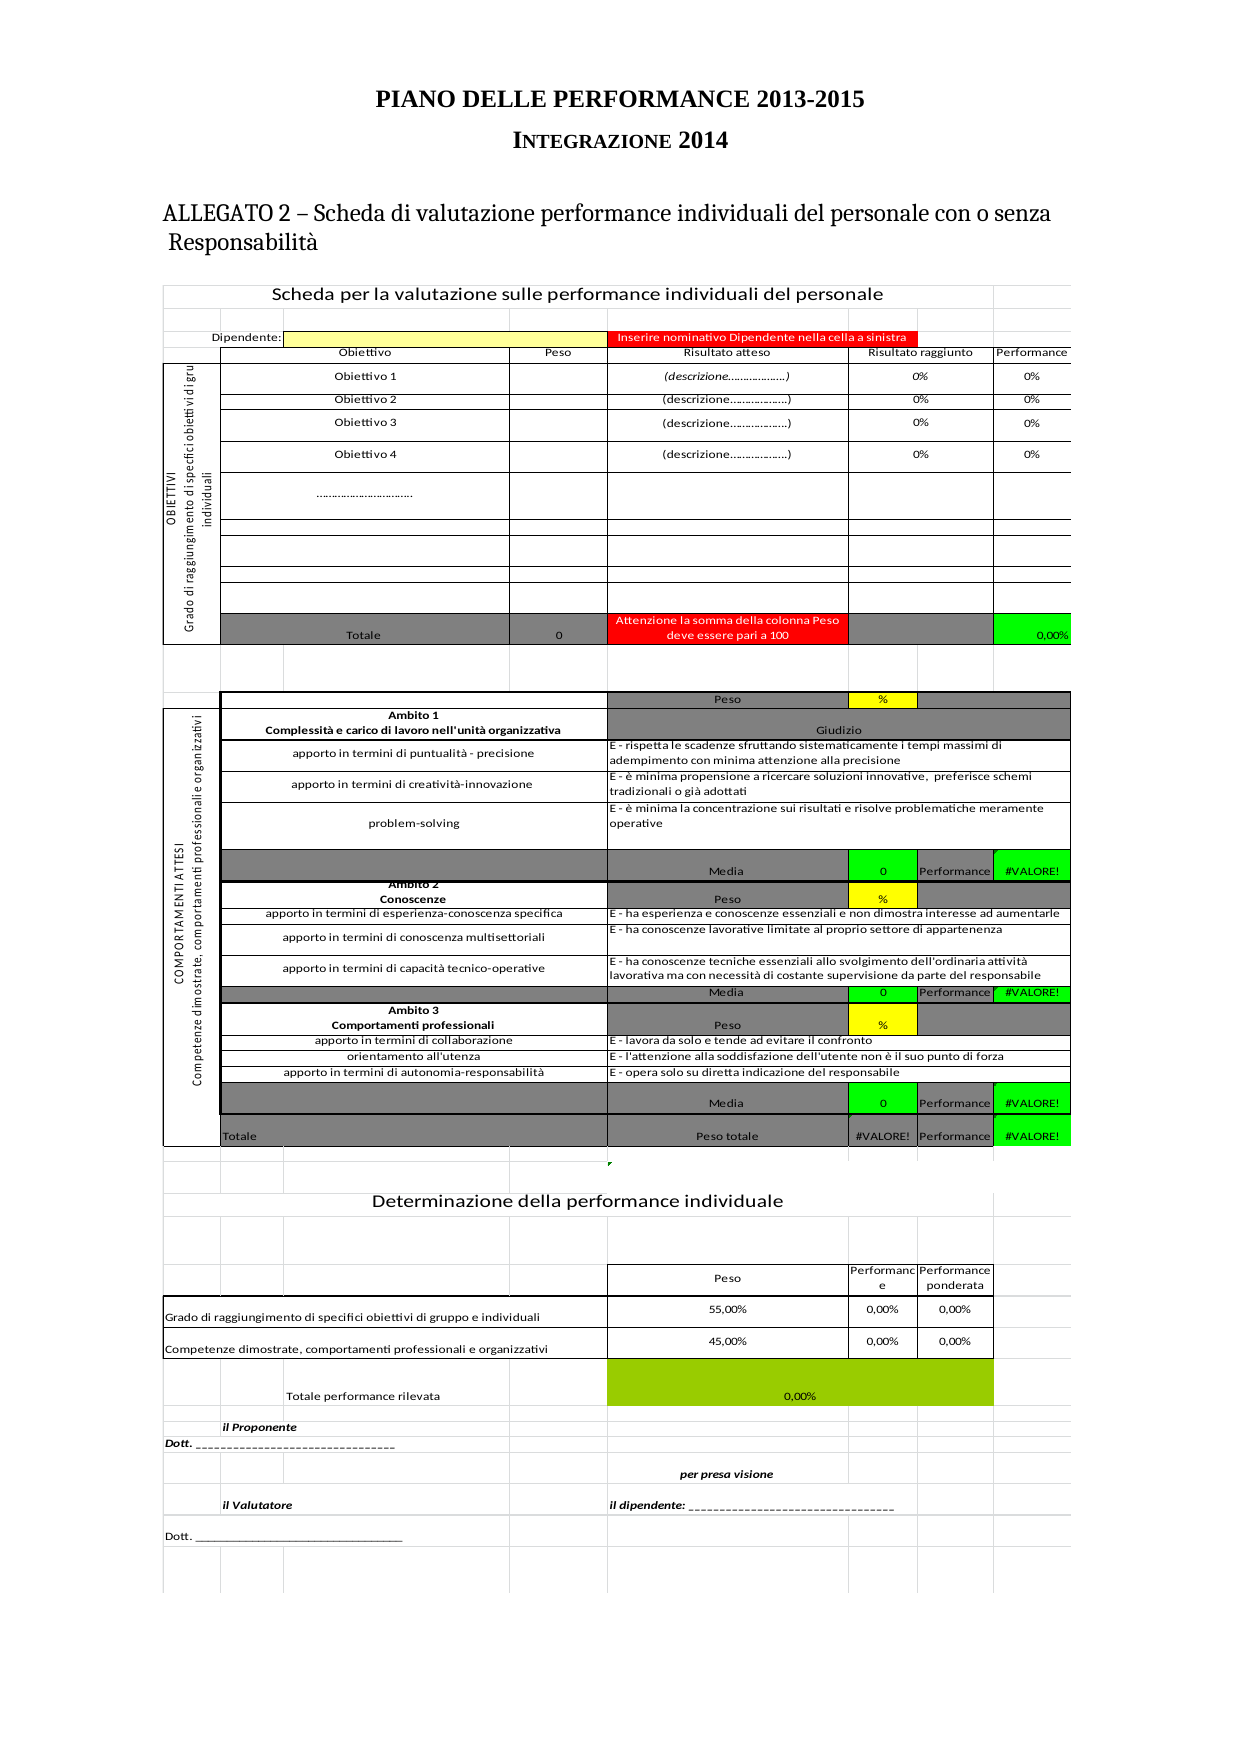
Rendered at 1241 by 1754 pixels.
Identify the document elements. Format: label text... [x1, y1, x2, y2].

text Responsabilità [162, 228, 1122, 256]
text ALLEGATO 2 – Scheda di valutazione performance individuali del personale con o senza [162, 199, 1122, 228]
